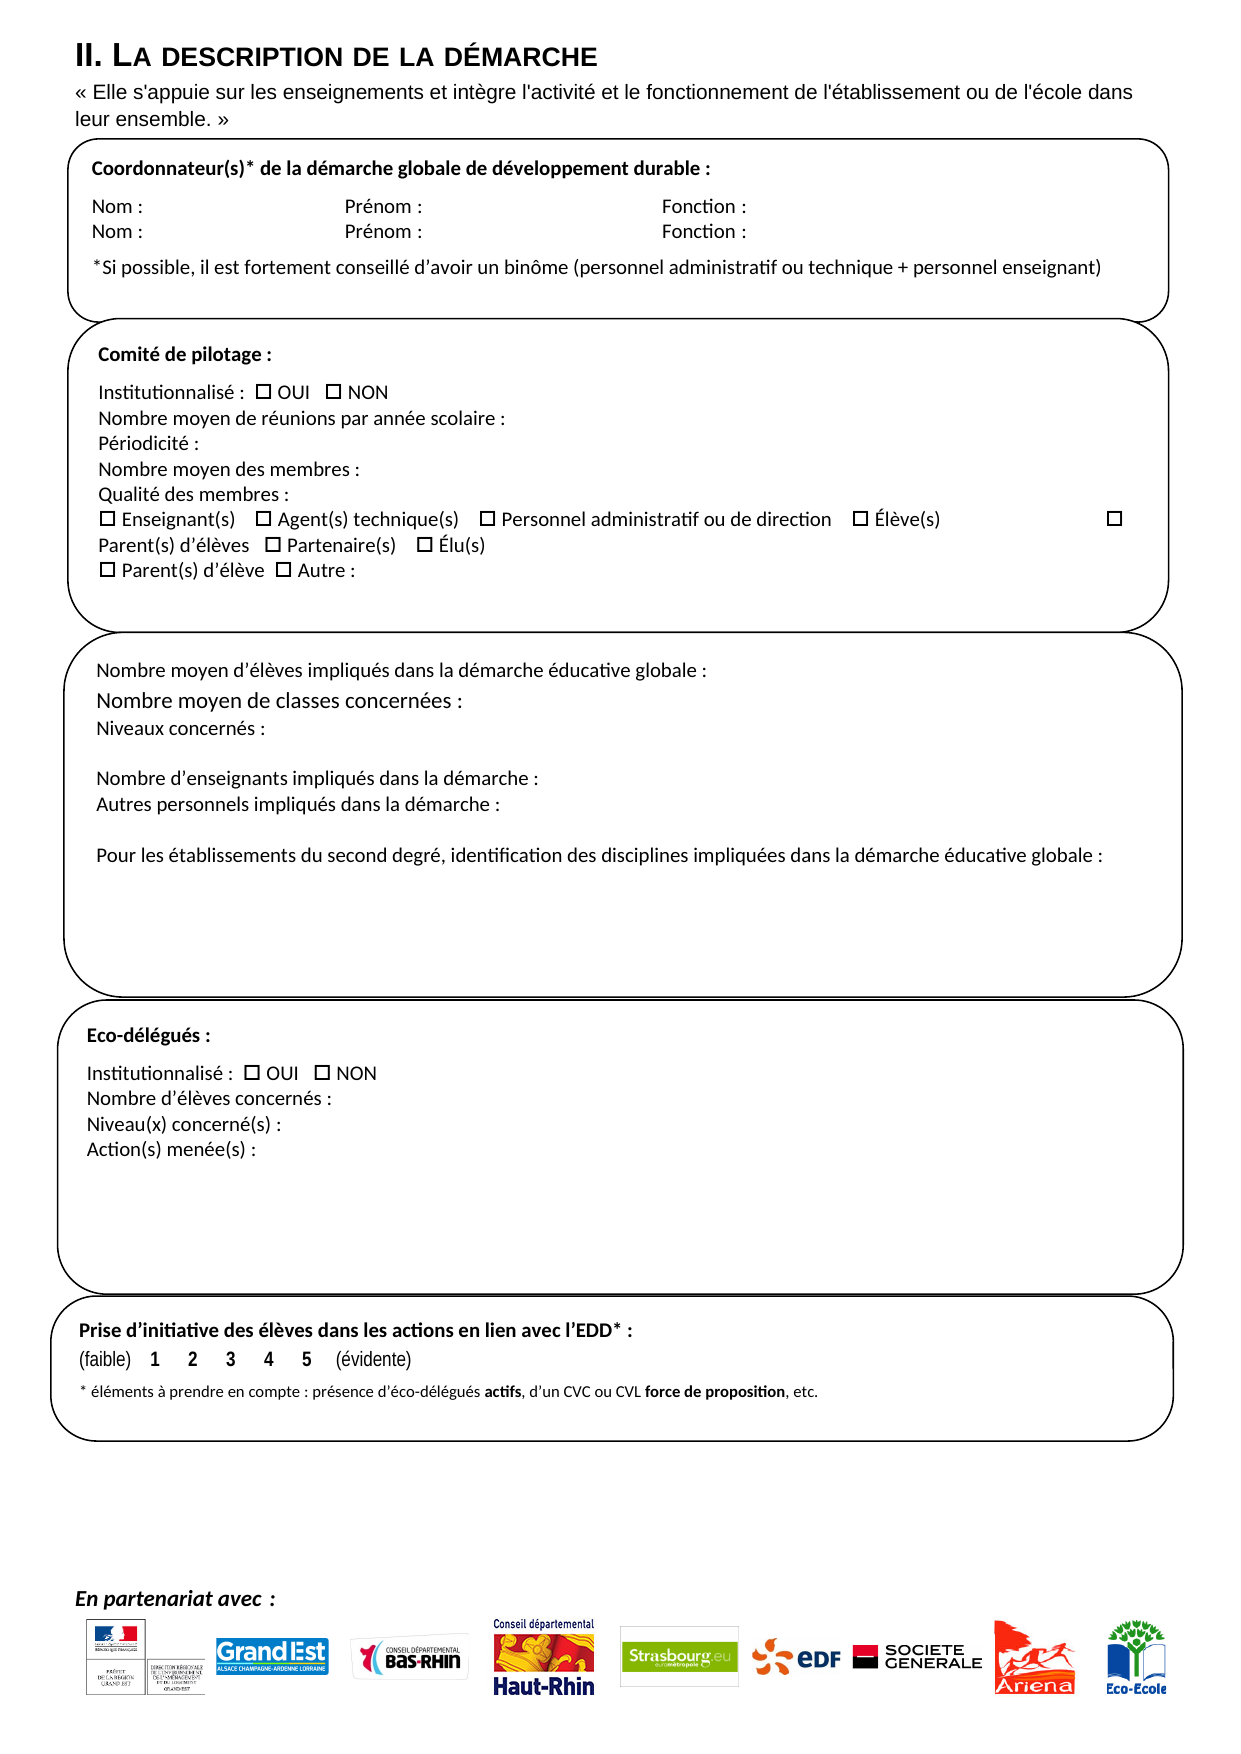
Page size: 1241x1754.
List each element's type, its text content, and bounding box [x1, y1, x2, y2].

picture [620, 1626, 739, 1687]
text II. La description de la démarche [75, 35, 1165, 74]
picture [852, 1645, 983, 1669]
picture [86, 1619, 205, 1695]
picture [1107, 1620, 1167, 1694]
picture [216, 1638, 329, 1675]
picture [485, 1617, 605, 1696]
text « Elle s'appuie sur les enseignements et intègre l'activité et le fonctionnement de l'établissement ou de l'école dans leur ensemble. » [75, 79, 1165, 131]
picture [350, 1633, 470, 1680]
picture [752, 1638, 841, 1675]
picture [993, 1616, 1080, 1698]
